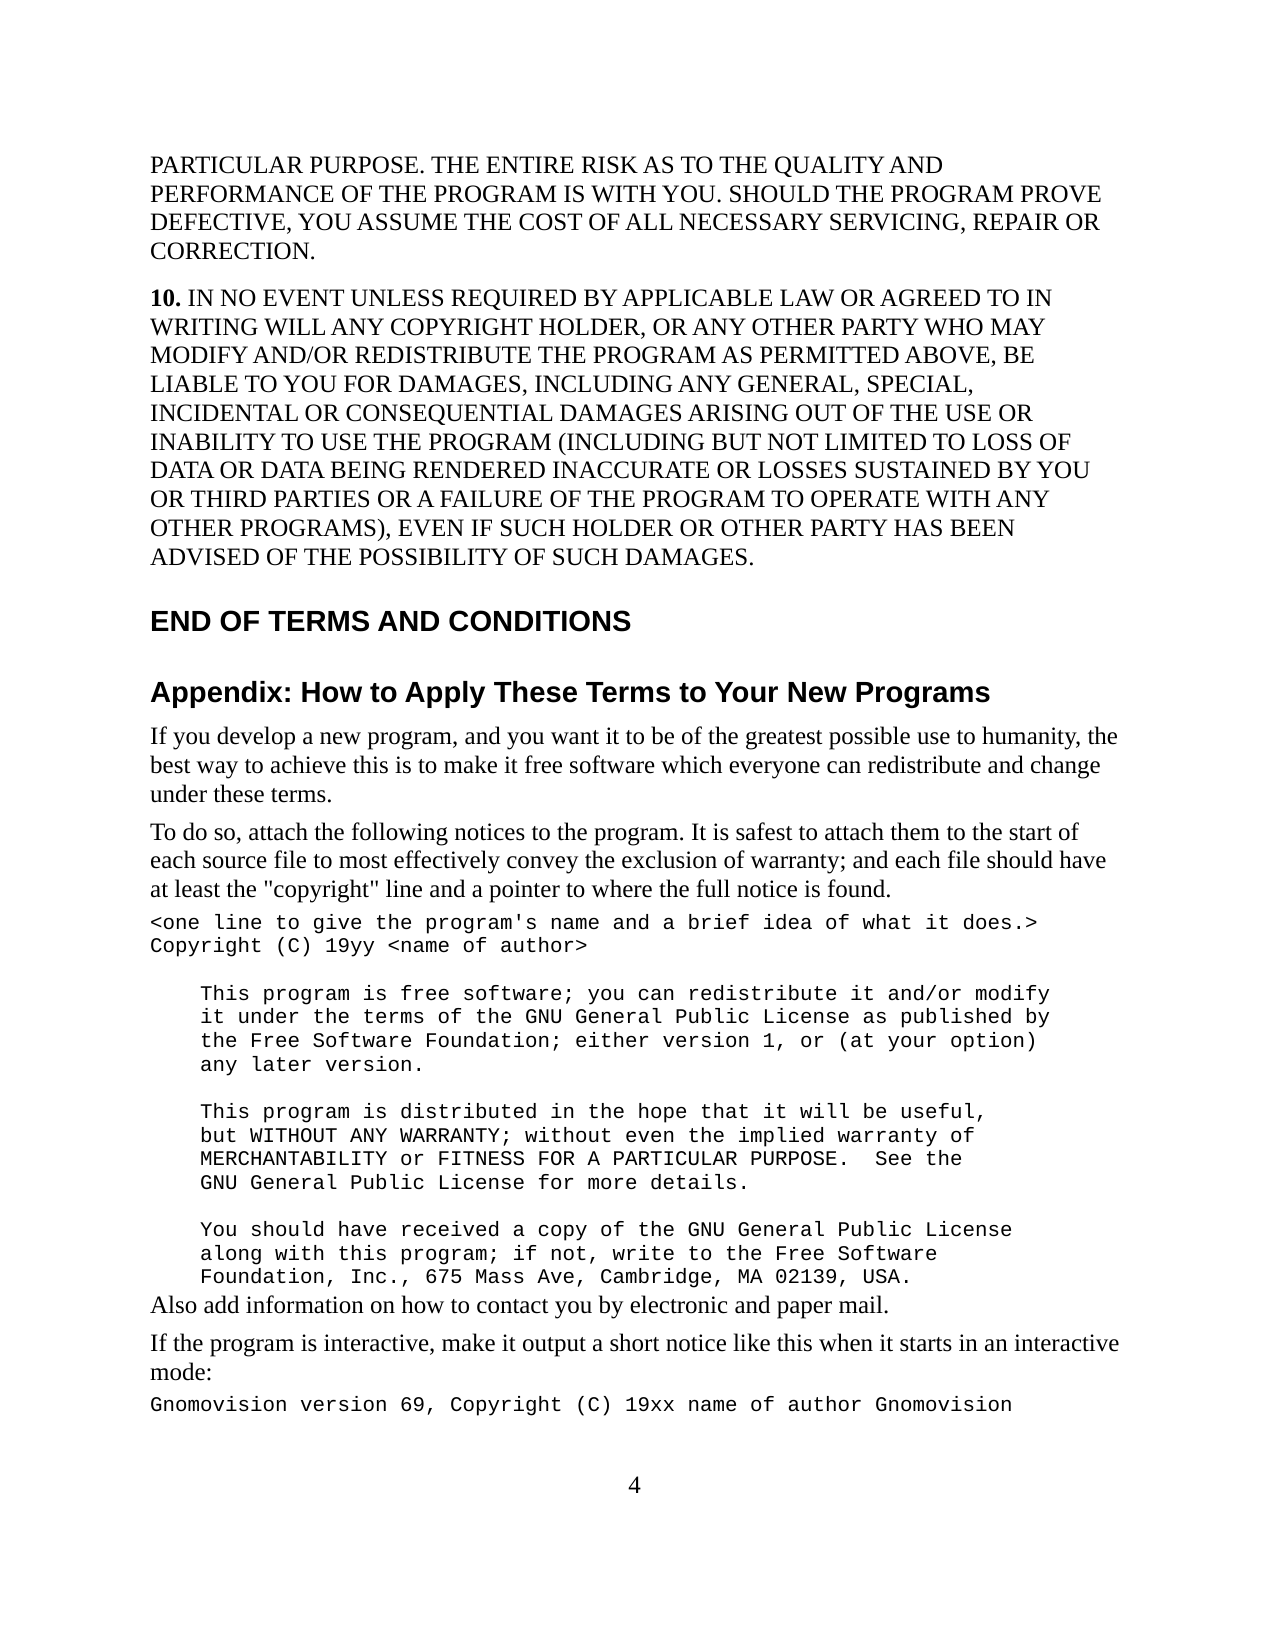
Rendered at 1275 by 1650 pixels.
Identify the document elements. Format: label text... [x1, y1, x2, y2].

text it under the terms of the GNU General Public License as published by [150, 1006, 1125, 1030]
text along with this program; if not, write to the Free Software [150, 1243, 1125, 1267]
text This program is free software; you can redistribute it and/or modify [150, 983, 1125, 1006]
text 10. IN NO EVENT UNLESS REQUIRED BY APPLICABLE LAW OR AGREED TO IN WRITING WILL ANY COPYRIGHT HOLDER, OR ANY OTHER PARTY WHO MAY MODIFY AND/OR REDISTRIBUTE THE PROGRAM AS PERMITTED ABOVE, BE LIABLE TO YOU FOR DAMAGES, INCLUDING ANY GENERAL, SPECIAL, INCIDENTAL OR CONSEQUENTIAL DAMAGES ARISING OUT OF THE USE OR INABILITY TO USE THE PROGRAM (INCLUDING BUT NOT LIMITED TO LOSS OF DATA OR DATA BEING RENDERED INACCURATE OR LOSSES SUSTAINED BY YOU OR THIRD PARTIES OR A FAILURE OF THE PROGRAM TO OPERATE WITH ANY OTHER PROGRAMS), EVEN IF SUCH HOLDER OR OTHER PARTY HAS BEEN ADVISED OF THE POSSIBILITY OF SUCH DAMAGES. [150, 283, 1125, 570]
text PARTICULAR PURPOSE. THE ENTIRE RISK AS TO THE QUALITY AND PERFORMANCE OF THE PROGRAM IS WITH YOU. SHOULD THE PROGRAM PROVE DEFECTIVE, YOU ASSUME THE COST OF ALL NECESSARY SERVICING, REPAIR OR CORRECTION. [150, 150, 1125, 265]
text but WITHOUT ANY WARRANTY; without even the implied warranty of [150, 1125, 1125, 1148]
text any later version. [150, 1054, 1125, 1077]
subtitle Appendix: How to Apply These Terms to Your New Programs [150, 675, 1125, 709]
text Also add information on how to contact you by electronic and paper mail. [150, 1290, 1125, 1319]
text the Free Software Foundation; either version 1, or (at your option) [150, 1030, 1125, 1054]
subtitle END OF TERMS AND CONDITIONS [150, 604, 1125, 638]
text <one line to give the program's name and a brief idea of what it does.> [150, 912, 1125, 936]
text MERCHANTABILITY or FITNESS FOR A PARTICULAR PURPOSE. See the [150, 1148, 1125, 1172]
text If the program is interactive, make it output a short notice like this when it starts in an interactive mode: [150, 1328, 1125, 1385]
text Gnomovision version 69, Copyright (C) 19xx name of author Gnomovision [150, 1394, 1125, 1418]
text This program is distributed in the hope that it will be useful, [150, 1101, 1125, 1125]
text To do so, attach the following notices to the program. It is safest to attach them to the start of each source file to most effectively convey the exclusion of warranty; and each file should have at least the "copyright" line and a pointer to where the full notice is found. [150, 817, 1125, 903]
text If you develop a new program, and you want it to be of the greatest possible use to humanity, the best way to achieve this is to make it free software which everyone can redistribute and change under these terms. [150, 721, 1125, 808]
text You should have received a copy of the GNU General Public License [150, 1219, 1125, 1243]
text Copyright (C) 19yy <name of author> [150, 936, 1125, 959]
text GNU General Public License for more details. [150, 1172, 1125, 1196]
text Foundation, Inc., 675 Mass Ave, Cambridge, MA 02139, USA. [150, 1267, 1125, 1290]
